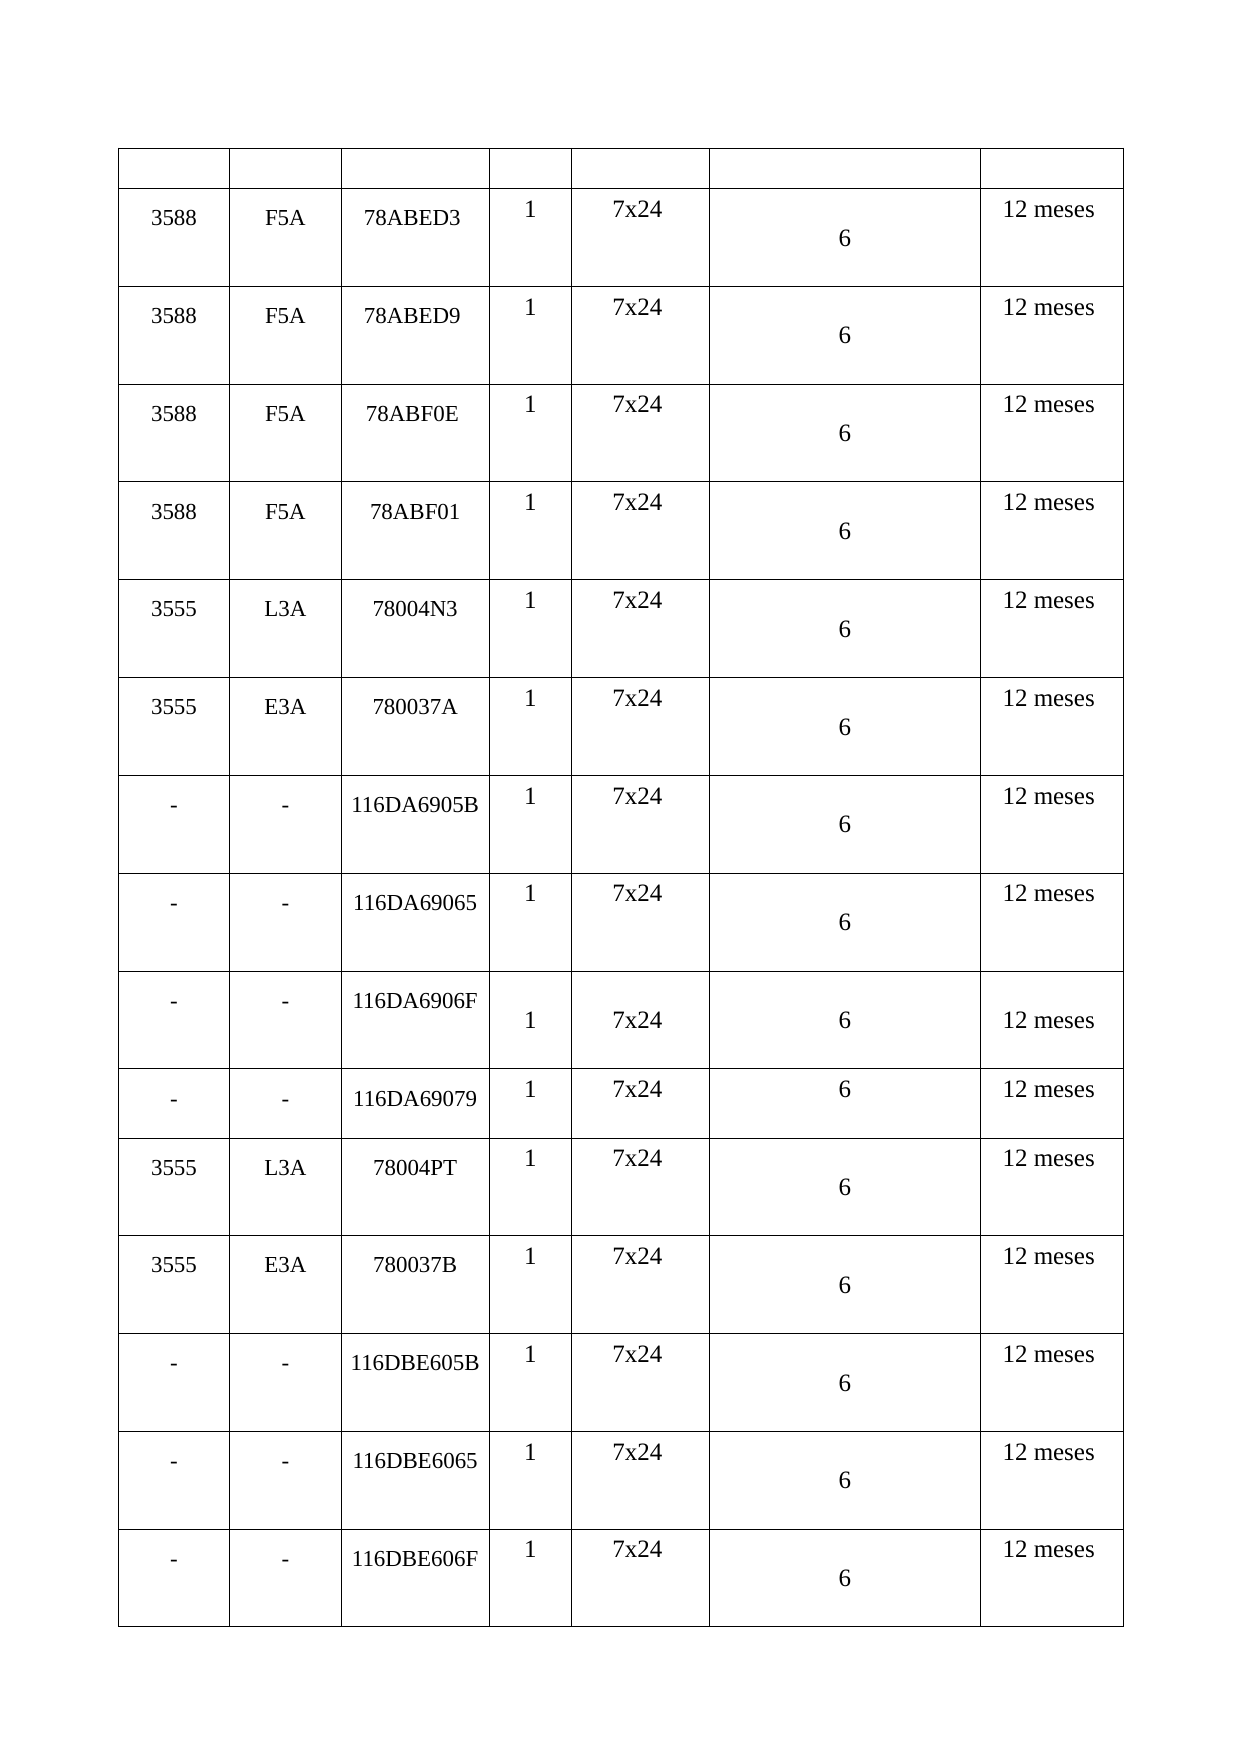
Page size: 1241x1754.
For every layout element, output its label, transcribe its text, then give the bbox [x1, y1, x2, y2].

table_cell - [119, 776, 229, 873]
table_cell 116DA6906F [342, 972, 489, 1068]
table_cell [342, 149, 489, 188]
table_cell 78ABED9 [342, 287, 489, 384]
table_cell 6 [710, 1432, 980, 1529]
table_cell 12 meses [981, 776, 1123, 873]
table_cell 6 [710, 580, 980, 677]
table_cell - [230, 972, 341, 1068]
table_cell 7x24 [572, 287, 709, 384]
table_cell 6 [710, 189, 980, 286]
table_cell F5A [230, 189, 341, 286]
table_cell 7x24 [572, 1432, 709, 1529]
table_cell 78ABED3 [342, 189, 489, 286]
table_cell 12 meses [981, 1530, 1123, 1626]
table_cell E3A [230, 678, 341, 775]
table_cell 12 meses [981, 287, 1123, 384]
table_cell - [119, 1334, 229, 1431]
table_cell 6 [710, 776, 980, 873]
table_cell 1 [490, 1069, 571, 1137]
table_cell 116DA6905B [342, 776, 489, 873]
table_cell 7x24 [572, 385, 709, 481]
table_cell 1 [490, 580, 571, 677]
table_cell 12 meses [981, 385, 1123, 481]
table_cell 3555 [119, 1236, 229, 1333]
table_cell - [230, 776, 341, 873]
table_cell 3555 [119, 580, 229, 677]
table_cell 7x24 [572, 1139, 709, 1235]
table_cell - [230, 1069, 341, 1137]
table_cell 6 [710, 1069, 980, 1137]
table_cell 3588 [119, 287, 229, 384]
table_cell 6 [710, 287, 980, 384]
table_cell 780037B [342, 1236, 489, 1333]
table_cell 12 meses [981, 1432, 1123, 1529]
table_cell - [119, 972, 229, 1068]
table_cell [490, 149, 571, 188]
table_cell [119, 149, 229, 188]
table_cell 7x24 [572, 874, 709, 971]
table_cell 7x24 [572, 1069, 709, 1137]
table_cell [572, 149, 709, 188]
table_cell 6 [710, 972, 980, 1068]
table_cell 116DBE605B [342, 1334, 489, 1431]
table_cell 6 [710, 1236, 980, 1333]
table_cell F5A [230, 287, 341, 384]
table_cell 6 [710, 1334, 980, 1431]
table_cell 6 [710, 482, 980, 579]
table_cell F5A [230, 482, 341, 579]
table_cell 6 [710, 874, 980, 971]
table_cell 7x24 [572, 1236, 709, 1333]
table_cell 7x24 [572, 776, 709, 873]
table_cell 12 meses [981, 1139, 1123, 1235]
table_cell 1 [490, 287, 571, 384]
table_cell 1 [490, 678, 571, 775]
table_cell 6 [710, 1139, 980, 1235]
table_cell 78ABF0E [342, 385, 489, 481]
table_cell - [230, 1334, 341, 1431]
table_cell 6 [710, 678, 980, 775]
table_cell 7x24 [572, 580, 709, 677]
table_cell 1 [490, 1334, 571, 1431]
table_cell 7x24 [572, 1334, 709, 1431]
table_cell L3A [230, 580, 341, 677]
table_cell 1 [490, 1432, 571, 1529]
table_cell 116DA69079 [342, 1069, 489, 1137]
table_cell 116DBE606F [342, 1530, 489, 1626]
table_cell 1 [490, 874, 571, 971]
table_cell 6 [710, 385, 980, 481]
table_cell 78004PT [342, 1139, 489, 1235]
table_cell 3588 [119, 189, 229, 286]
table_cell - [119, 1432, 229, 1529]
table_cell [710, 149, 980, 188]
table_cell - [230, 1530, 341, 1626]
table_cell 12 meses [981, 1069, 1123, 1137]
table_cell 1 [490, 776, 571, 873]
table_cell 7x24 [572, 678, 709, 775]
table_cell - [230, 874, 341, 971]
table_cell 3555 [119, 678, 229, 775]
table_cell 12 meses [981, 972, 1123, 1068]
table_cell [230, 149, 341, 188]
table_cell 1 [490, 385, 571, 481]
table_cell 7x24 [572, 1530, 709, 1626]
table_cell 1 [490, 1139, 571, 1235]
table_cell E3A [230, 1236, 341, 1333]
table_cell 3588 [119, 482, 229, 579]
table_cell 116DA69065 [342, 874, 489, 971]
table_cell 1 [490, 189, 571, 286]
table_cell - [119, 1069, 229, 1137]
table_cell 78ABF01 [342, 482, 489, 579]
table_cell 12 meses [981, 580, 1123, 677]
table_cell L3A [230, 1139, 341, 1235]
table_cell 12 meses [981, 874, 1123, 971]
table_cell 1 [490, 1236, 571, 1333]
table_cell 7x24 [572, 482, 709, 579]
table_cell 7x24 [572, 189, 709, 286]
table_cell 3555 [119, 1139, 229, 1235]
table_cell 1 [490, 1530, 571, 1626]
table_cell 78004N3 [342, 580, 489, 677]
table_cell 6 [710, 1530, 980, 1626]
table_cell 7x24 [572, 972, 709, 1068]
table_cell 12 meses [981, 482, 1123, 579]
table_cell 12 meses [981, 1334, 1123, 1431]
table_cell - [230, 1432, 341, 1529]
table_cell 12 meses [981, 678, 1123, 775]
table_cell 3588 [119, 385, 229, 481]
table_cell 1 [490, 972, 571, 1068]
table_cell 12 meses [981, 1236, 1123, 1333]
table_cell - [119, 1530, 229, 1626]
table_cell 1 [490, 482, 571, 579]
table_cell F5A [230, 385, 341, 481]
table_cell [981, 149, 1123, 188]
table_cell 116DBE6065 [342, 1432, 489, 1529]
table_cell - [119, 874, 229, 971]
table_cell 12 meses [981, 189, 1123, 286]
table_cell 780037A [342, 678, 489, 775]
